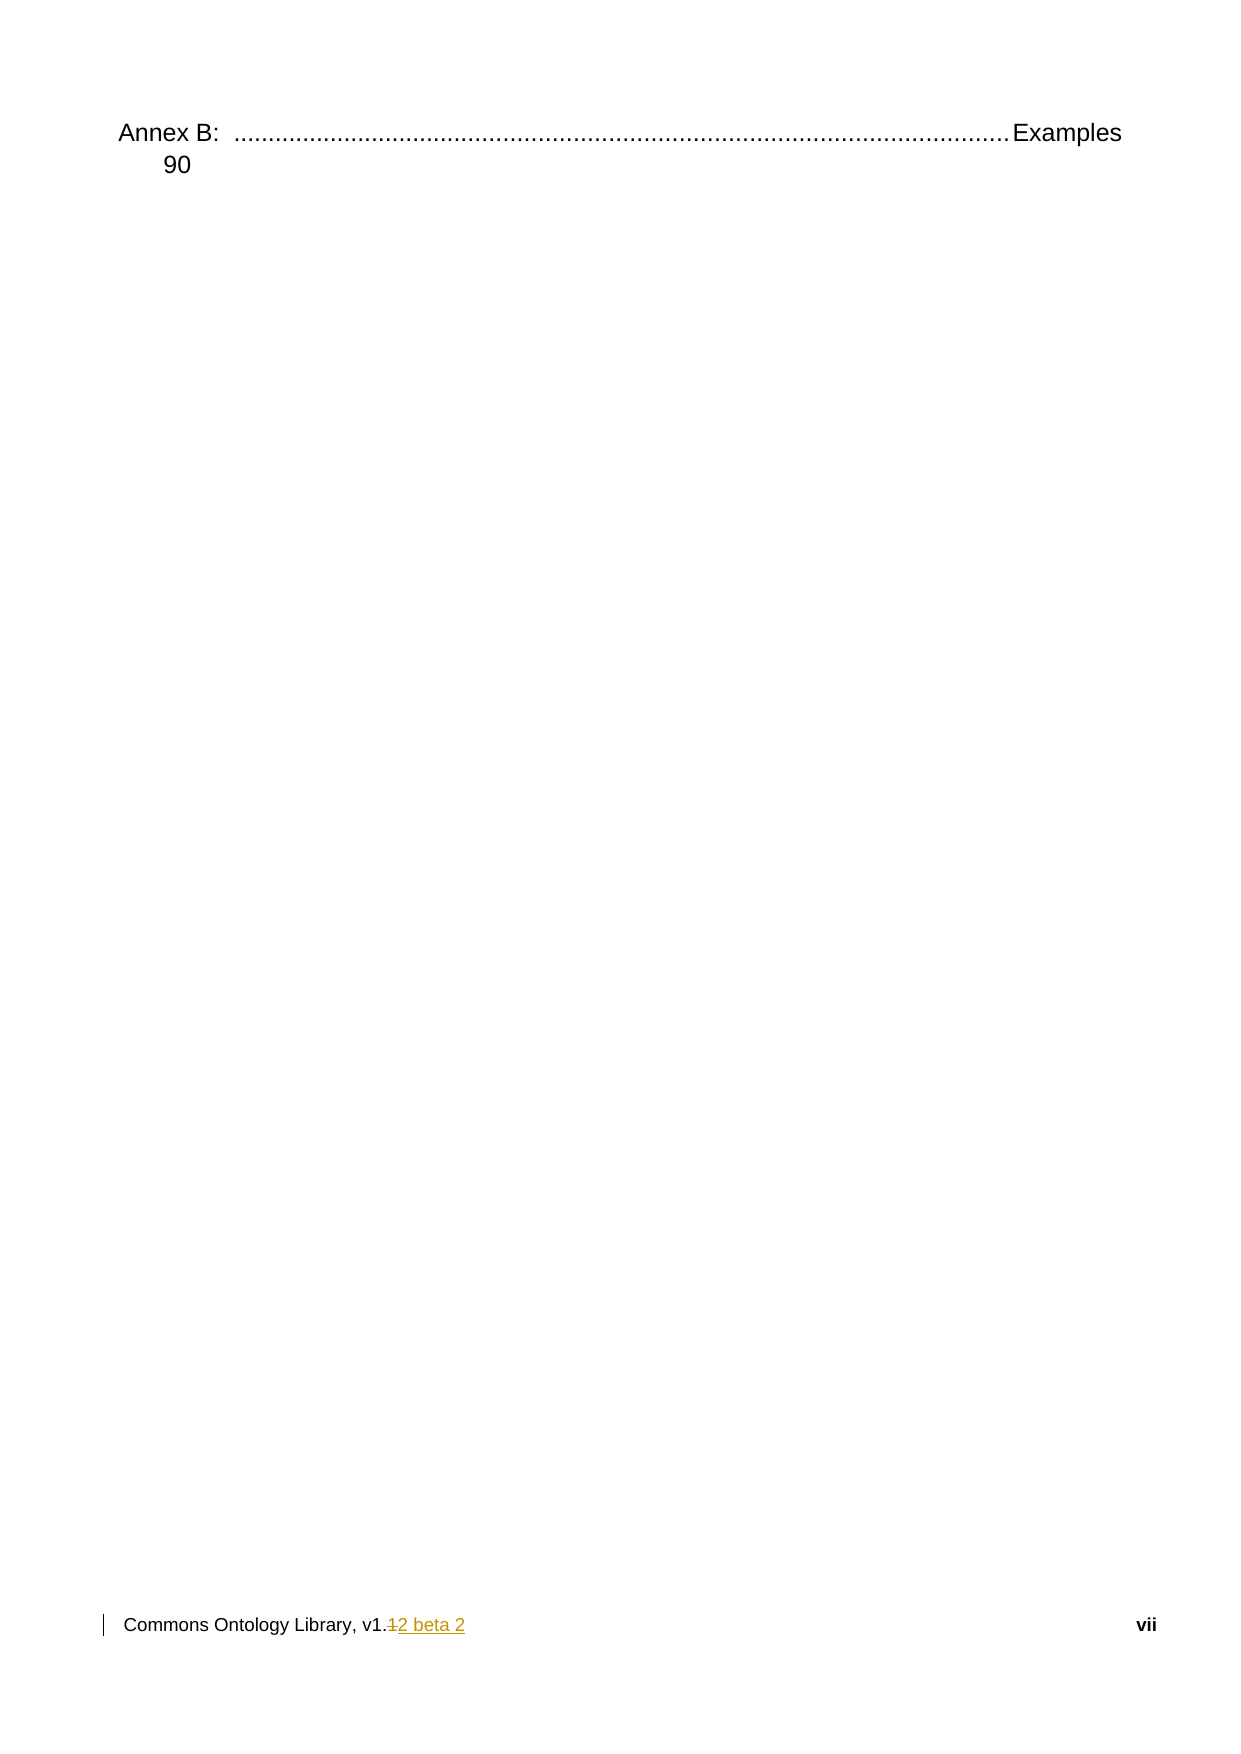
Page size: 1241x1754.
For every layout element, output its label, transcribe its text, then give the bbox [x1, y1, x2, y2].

text Annex B: Examples 90 [118, 118, 1122, 178]
